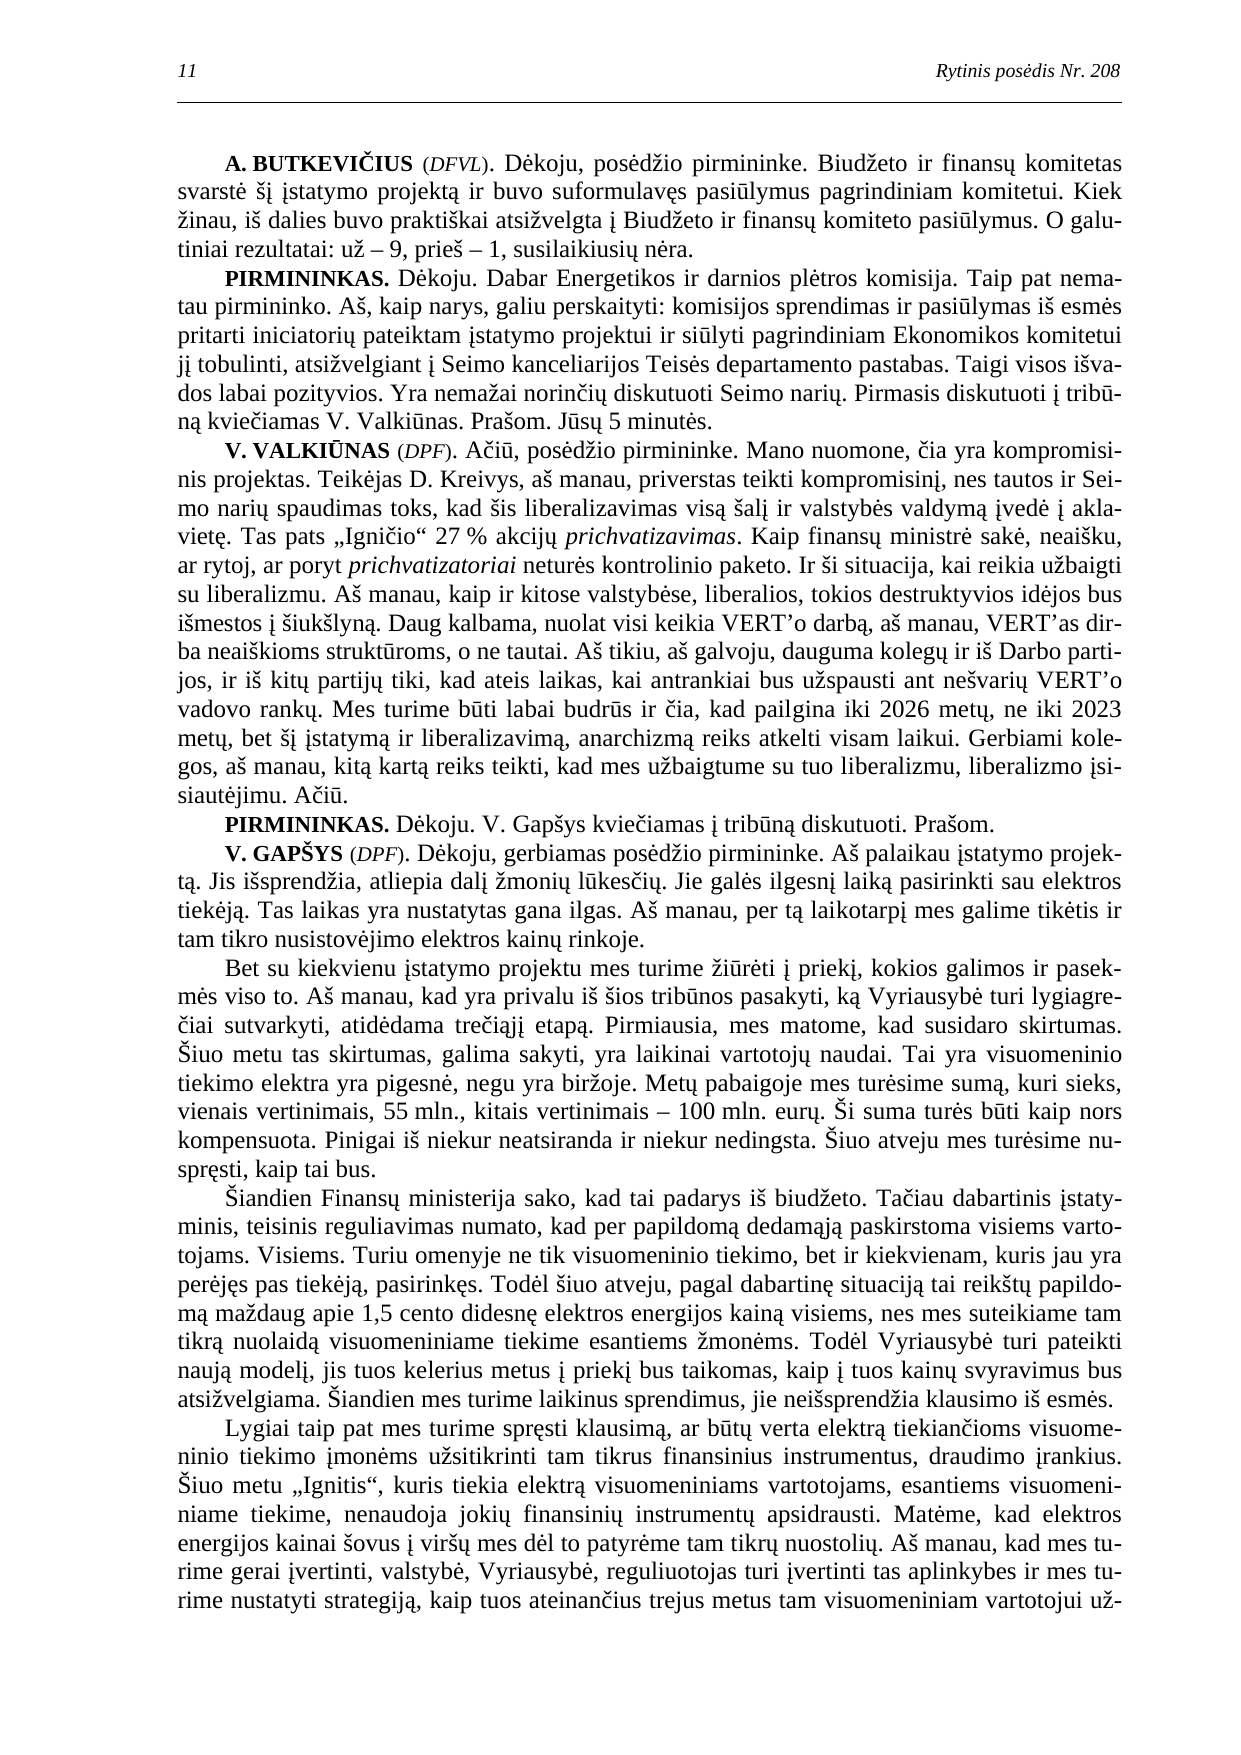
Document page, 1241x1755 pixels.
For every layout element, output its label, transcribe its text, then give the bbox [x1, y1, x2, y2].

text Bet su kiek­vie­nu įsta­ty­mo pro­jek­tu mes tu­ri­me žiū­rė­ti į prie­kį, ko­kios ga­li­mos ir pa­sek­mės vi­so to. Aš ma­nau, kad yra pri­va­lu iš šios tri­bū­nos pa­sa­ky­ti, ką Vy­riau­sy­bė tu­ri ly­gia­gre­čiai su­tvar­ky­ti, ati­dė­da­ma tre­či­ą­jį eta­pą. Pir­miau­sia, mes ma­to­me, kad su­si­da­ro skir­tu­mas. Šiuo me­tu tas skir­tu­mas, ga­li­ma sa­ky­ti, yra lai­ki­nai var­to­to­jų nau­dai. Tai yra vi­suo­me­ni­nio tie­ki­mo elek­tra yra pi­ges­nė, ne­gu yra bir­žo­je. Me­tų pa­bai­go­je mes tu­rė­si­me su­mą, ku­ri sieks, vie­nais ver­ti­ni­mais, 55 mln., ki­tais ver­ti­ni­mais – 100 mln. eu­rų. Ši su­ma tu­rės bū­ti kaip nors kom­pen­suo­ta. Pi­ni­gai iš nie­kur ne­at­si­ran­da ir nie­kur ne­dings­ta. Šiuo at­ve­ju mes tu­rė­si­me nu­spręs­ti, kaip tai bus. [177, 953, 1122, 1183]
text V. VALKIŪNAS (DPF). Ačiū, po­sė­džio pir­mi­nin­ke. Ma­no nuo­mo­ne, čia yra kom­pro­mi­si­nis pro­jek­tas. Tei­kė­jas D. Krei­vys, aš ma­nau, pri­vers­tas teik­ti kom­pro­mi­si­nį, nes tau­tos ir Sei­mo na­rių spau­di­mas toks, kad šis li­be­ra­li­za­vi­mas vi­są ša­lį ir vals­ty­bės val­dy­mą įve­dė į ak­la­vie­tę. Tas pats „Ig­ni­čio“ 27 % ak­ci­jų pri­chva­ti­za­vi­mas. Kaip fi­nan­sų mi­nist­rė sa­kė, ne­aiš­ku, ar ry­toj, ar po­ryt pri­chva­ti­za­to­riai ne­tu­rės kon­tro­li­nio pa­ke­to. Ir ši si­tu­a­ci­ja, kai rei­kia už­baig­ti su li­be­ra­liz­mu. Aš ma­nau, kaip ir ki­to­se vals­ty­bė­se, li­be­ra­lios, to­kios de­struk­ty­vios idė­jos bus iš­mes­tos į šiukš­ly­ną. Daug kal­ba­ma, nuo­lat vi­si kei­kia VERTʼo dar­bą, aš ma­nau, VERTʼas dir­ba ne­aiš­kioms struk­tū­roms, o ne tau­tai. Aš ti­kiu, aš gal­vo­ju, dau­gu­ma ko­le­gų ir iš Dar­bo par­ti­jos, ir iš ki­tų par­ti­jų ti­ki, kad at­eis lai­kas, kai ant­ran­kiai bus už­spaus­ti ant ne­šva­rių VERTʼo va­do­vo ran­kų. Mes tu­ri­me bū­ti la­bai bud­rūs ir čia, kad pail­gi­na iki 2026 me­tų, ne iki 2023 me­tų, bet šį įsta­ty­mą ir li­be­ra­li­za­vi­mą, anar­chiz­mą reiks at­kel­ti vi­sam lai­kui. Ger­bia­mi ko­le­gos, aš ma­nau, ki­tą kar­tą reiks teik­ti, kad mes už­baig­tu­me su tuo li­be­ra­liz­mu, li­be­ra­liz­mo įsi­siau­tė­ji­mu. Ačiū. [177, 435, 1122, 809]
text A. BUTKEVIČIUS (DFVL). Dė­ko­ju, po­sė­džio pir­mi­nin­ke. Biu­dže­to ir fi­nan­sų ko­mi­te­tas svars­tė šį įsta­ty­mo pro­jek­tą ir bu­vo su­for­mu­la­vęs pa­siū­ly­mus pa­grin­di­niam ko­mi­te­tui. Kiek ži­nau, iš da­lies bu­vo prak­tiš­kai at­si­žvelg­ta į Biu­dže­to ir fi­nan­sų ko­mi­te­to pa­siū­ly­mus. O ga­lu­ti­niai re­zul­ta­tai: už – 9, prieš – 1, su­si­lai­kiu­sių nė­ra. [177, 148, 1122, 263]
text Šian­dien Fi­nan­sų mi­nis­te­ri­ja sa­ko, kad tai pa­da­rys iš biu­dže­to. Ta­čiau da­bar­ti­nis įsta­ty­mi­nis, tei­si­nis re­gu­lia­vi­mas nu­ma­to, kad per pa­pil­do­mą de­da­mą­ją pa­skirs­to­ma vi­siems var­to­to­jams. Vi­siems. Tu­riu ome­ny­je ne tik vi­suo­me­ni­nio tie­ki­mo, bet ir kiek­vie­nam, ku­ris jau yra per­ėjęs pas tie­kė­ją, pa­si­rin­kęs. To­dėl šiuo at­ve­ju, pa­gal da­bar­ti­nę si­tu­a­ci­ją tai reikš­tų pa­pil­do­mą maž­daug apie 1,5 cen­to di­des­nę elek­tros ener­gi­jos kai­ną vi­siems, nes mes su­tei­kia­me tam tik­rą nuo­lai­dą vi­suo­me­ni­nia­me tie­ki­me esan­tiems žmo­nėms. To­dėl Vy­riau­sy­bė tu­ri pa­teik­ti nau­ją mo­de­lį, jis tuos ke­le­rius me­tus į prie­kį bus tai­ko­mas, kaip į tuos kai­nų svy­ra­vi­mus bus at­si­žvel­gia­ma. Šian­dien mes tu­ri­me lai­ki­nus spren­di­mus, jie ne­iš­spren­džia klau­si­mo iš es­mės. [177, 1183, 1122, 1413]
text PIRMININKAS. Dė­ko­ju. Da­bar Ener­ge­ti­kos ir dar­nios plėt­ros ko­mi­si­ja. Taip pat ne­ma­tau pir­mi­nin­ko. Aš, kaip na­rys, ga­liu per­skai­ty­ti: ko­mi­si­jos spren­di­mas ir pa­siū­ly­mas iš es­mės pri­tar­ti ini­cia­to­rių pa­teik­tam įsta­ty­mo pro­jek­tui ir siū­ly­ti pa­grin­di­niam Eko­no­mi­kos ko­mi­te­tui jį to­bu­lin­ti, at­si­žvel­giant į Sei­mo kan­ce­lia­ri­jos Tei­sės de­par­ta­men­to pa­sta­bas. Tai­gi vi­sos iš­va­dos la­bai po­zi­ty­vios. Yra ne­ma­žai no­rin­čių dis­ku­tuo­ti Sei­mo na­rių. Pir­ma­sis dis­ku­tuo­ti į tri­bū­ną kvie­čia­mas V. Val­kiū­nas. Pra­šom. Jū­sų 5 mi­nu­tės. [177, 263, 1122, 435]
text Ly­giai taip pat mes tu­ri­me spręs­ti klau­si­mą, ar bū­tų ver­ta elek­trą tie­kian­čioms vi­suo­me­ni­nio tie­ki­mo įmo­nėms už­si­tik­rin­ti tam tik­rus fi­nan­si­nius in­stru­men­tus, drau­di­mo įran­kius. Šiuo me­tu „Ig­ni­tis“, ku­ris tie­kia elek­trą vi­suo­me­ni­niams var­to­to­jams, esan­tiems vi­suo­me­ni­nia­me tie­ki­me, ne­nau­do­ja jo­kių fi­nan­si­nių in­stru­men­tų ap­si­draus­ti. Ma­tė­me, kad elek­tros ener­gi­jos kai­nai šo­vus į vir­šų mes dėl to pa­ty­rė­me tam tik­rų nuos­to­lių. Aš ma­nau, kad mes tu­ri­me ge­rai įver­tin­ti, vals­ty­bė, Vy­riau­sy­bė, re­gu­liuo­to­jas tu­ri įver­tin­ti tas ap­lin­ky­bes ir mes tu­ri­me nu­sta­ty­ti stra­te­gi­ją, kaip tuos at­ei­nan­čius tre­jus me­tus tam vi­suo­me­ni­niam var­to­to­jui už­ [177, 1413, 1122, 1614]
text V. GAPŠYS (DPF). Dė­ko­ju, ger­bia­mas po­sė­džio pir­mi­nin­ke. Aš pa­lai­kau įsta­ty­mo pro­jek­tą. Jis iš­spren­džia, at­lie­pia da­lį žmo­nių lū­kes­čių. Jie ga­lės il­ges­nį lai­ką pa­si­rink­ti sau elek­tros tie­kė­ją. Tas lai­kas yra nu­sta­ty­tas ga­na il­gas. Aš ma­nau, per tą lai­ko­tar­pį mes ga­li­me ti­kė­tis ir tam tik­ro nu­si­sto­vė­ji­mo elek­tros kai­nų rin­ko­je. [177, 838, 1122, 953]
text PIRMININKAS. Dė­ko­ju. V. Gap­šys kvie­čia­mas į tri­bū­ną dis­ku­tuo­ti. Pra­šom. [177, 809, 1122, 838]
